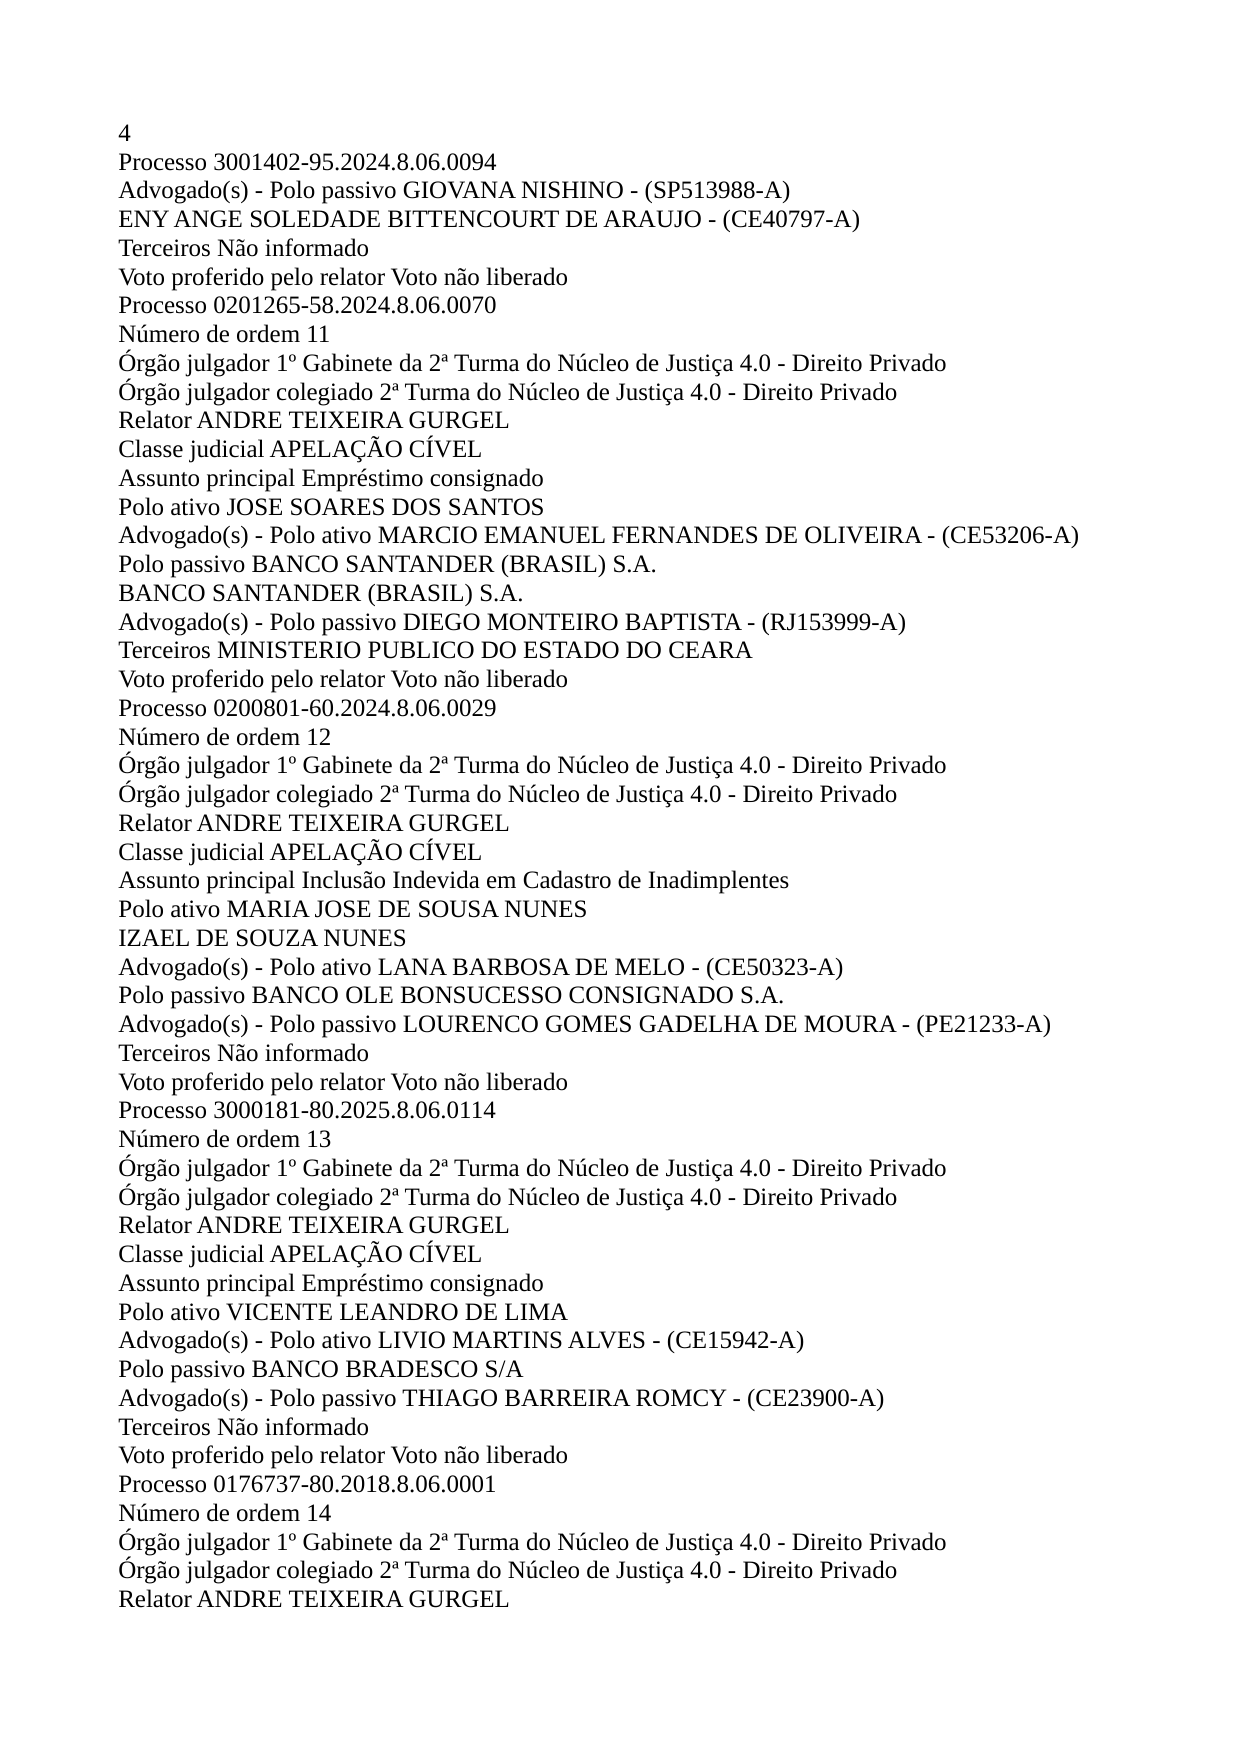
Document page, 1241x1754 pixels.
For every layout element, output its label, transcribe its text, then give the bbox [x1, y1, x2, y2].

text Número de ordem 14 [118, 1498, 1122, 1527]
text BANCO SANTANDER (BRASIL) S.A. [118, 578, 1122, 607]
text 4 [118, 118, 1122, 147]
text Número de ordem 12 [118, 722, 1122, 751]
text Órgão julgador 1º Gabinete da 2ª Turma do Núcleo de Justiça 4.0 - Direito Privado [118, 751, 1122, 779]
text Polo passivo BANCO BRADESCO S/A [118, 1354, 1122, 1383]
text Classe judicial APELAÇÃO CÍVEL [118, 837, 1122, 866]
text Órgão julgador colegiado 2ª Turma do Núcleo de Justiça 4.0 - Direito Privado [118, 779, 1122, 808]
text Classe judicial APELAÇÃO CÍVEL [118, 1239, 1122, 1268]
text Órgão julgador colegiado 2ª Turma do Núcleo de Justiça 4.0 - Direito Privado [118, 377, 1122, 406]
text Processo 0201265-58.2024.8.06.0070 [118, 291, 1122, 319]
text Advogado(s) - Polo ativo LANA BARBOSA DE MELO - (CE50323-A) [118, 952, 1122, 981]
text Relator ANDRE TEIXEIRA GURGEL [118, 808, 1122, 837]
text Voto proferido pelo relator Voto não liberado [118, 1067, 1122, 1096]
text Polo passivo BANCO OLE BONSUCESSO CONSIGNADO S.A. [118, 981, 1122, 1009]
text Processo 3001402-95.2024.8.06.0094 [118, 147, 1122, 176]
text Advogado(s) - Polo ativo MARCIO EMANUEL FERNANDES DE OLIVEIRA - (CE53206-A) [118, 521, 1122, 549]
text Assunto principal Inclusão Indevida em Cadastro de Inadimplentes [118, 866, 1122, 894]
text Polo ativo MARIA JOSE DE SOUSA NUNES [118, 894, 1122, 923]
text Órgão julgador 1º Gabinete da 2ª Turma do Núcleo de Justiça 4.0 - Direito Privado [118, 1153, 1122, 1182]
text Voto proferido pelo relator Voto não liberado [118, 1441, 1122, 1469]
text Advogado(s) - Polo passivo THIAGO BARREIRA ROMCY - (CE23900-A) [118, 1383, 1122, 1412]
text Relator ANDRE TEIXEIRA GURGEL [118, 1584, 1122, 1613]
text Número de ordem 11 [118, 319, 1122, 348]
text Processo 0200801-60.2024.8.06.0029 [118, 693, 1122, 722]
text Classe judicial APELAÇÃO CÍVEL [118, 434, 1122, 463]
text Terceiros MINISTERIO PUBLICO DO ESTADO DO CEARA [118, 636, 1122, 664]
text Voto proferido pelo relator Voto não liberado [118, 262, 1122, 291]
text Advogado(s) - Polo passivo GIOVANA NISHINO - (SP513988-A) [118, 176, 1122, 204]
text Órgão julgador 1º Gabinete da 2ª Turma do Núcleo de Justiça 4.0 - Direito Privado [118, 1527, 1122, 1556]
text Relator ANDRE TEIXEIRA GURGEL [118, 406, 1122, 434]
text IZAEL DE SOUZA NUNES [118, 923, 1122, 952]
text Número de ordem 13 [118, 1124, 1122, 1153]
text Terceiros Não informado [118, 1038, 1122, 1067]
text Processo 3000181-80.2025.8.06.0114 [118, 1096, 1122, 1124]
text Voto proferido pelo relator Voto não liberado [118, 664, 1122, 693]
text Órgão julgador colegiado 2ª Turma do Núcleo de Justiça 4.0 - Direito Privado [118, 1182, 1122, 1211]
text Polo ativo JOSE SOARES DOS SANTOS [118, 492, 1122, 521]
text Órgão julgador 1º Gabinete da 2ª Turma do Núcleo de Justiça 4.0 - Direito Privado [118, 348, 1122, 377]
text Processo 0176737-80.2018.8.06.0001 [118, 1469, 1122, 1498]
text Assunto principal Empréstimo consignado [118, 463, 1122, 492]
text Órgão julgador colegiado 2ª Turma do Núcleo de Justiça 4.0 - Direito Privado [118, 1556, 1122, 1584]
text Terceiros Não informado [118, 1412, 1122, 1441]
text Advogado(s) - Polo ativo LIVIO MARTINS ALVES - (CE15942-A) [118, 1326, 1122, 1354]
text Polo passivo BANCO SANTANDER (BRASIL) S.A. [118, 549, 1122, 578]
text Terceiros Não informado [118, 233, 1122, 262]
text Assunto principal Empréstimo consignado [118, 1268, 1122, 1297]
text Relator ANDRE TEIXEIRA GURGEL [118, 1211, 1122, 1239]
text Polo ativo VICENTE LEANDRO DE LIMA [118, 1297, 1122, 1326]
text ENY ANGE SOLEDADE BITTENCOURT DE ARAUJO - (CE40797-A) [118, 204, 1122, 233]
text Advogado(s) - Polo passivo DIEGO MONTEIRO BAPTISTA - (RJ153999-A) [118, 607, 1122, 636]
text Advogado(s) - Polo passivo LOURENCO GOMES GADELHA DE MOURA - (PE21233-A) [118, 1009, 1122, 1038]
